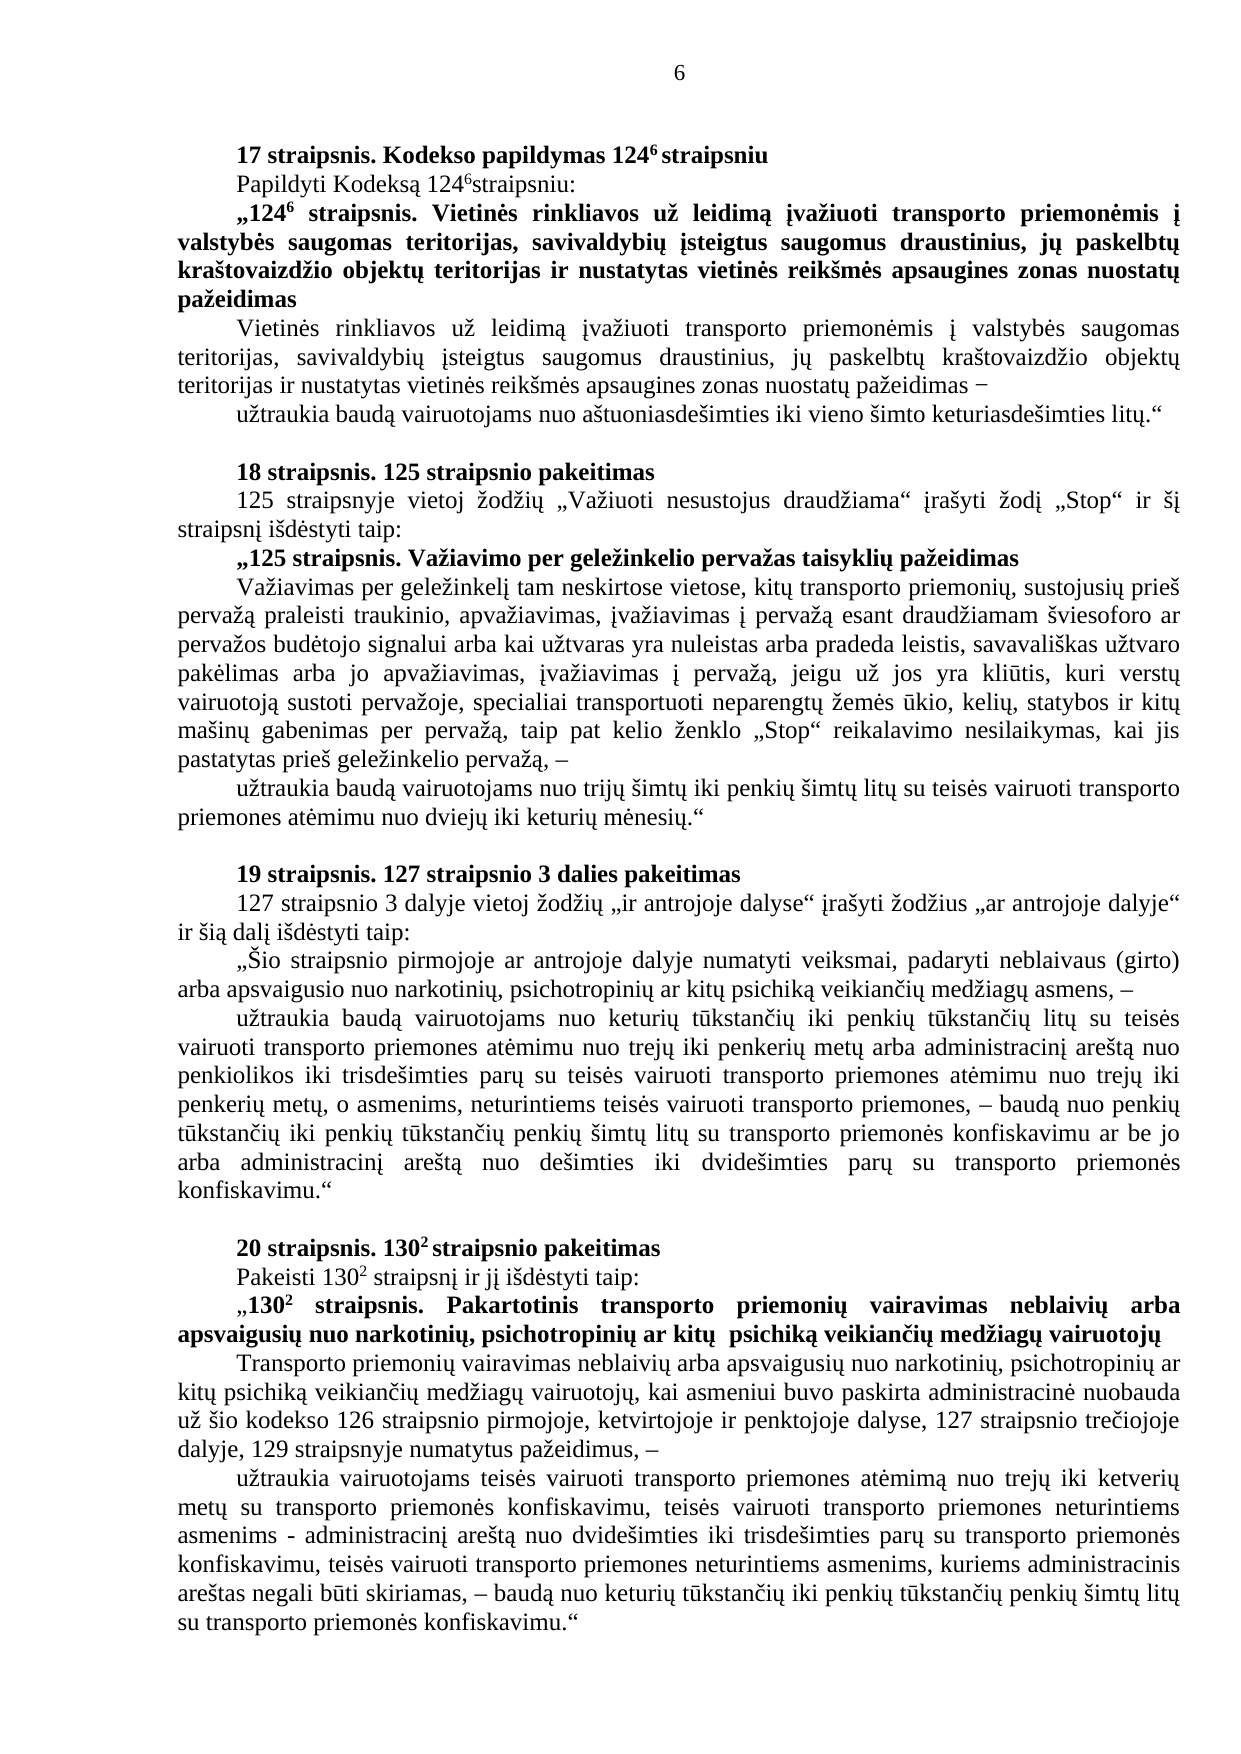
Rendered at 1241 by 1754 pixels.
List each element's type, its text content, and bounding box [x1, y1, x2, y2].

text 20 straipsnis. 1302 straipsnio pakeitimas [177, 1233, 1181, 1262]
text užtraukia vairuotojams teisės vairuoti transporto priemones atėmimą nuo trejų iki ketverių metų su transporto priemonės konfiskavimu, teisės vairuoti transporto priemones neturintiems asmenims - administracinį areštą nuo dvidešimties iki trisdešimties parų su transporto priemonės konfiskavimu, teisės vairuoti transporto priemones neturintiems asmenims, kuriems administracinis areštas negali būti skiriamas, – baudą nuo keturių tūkstančių iki penkių tūkstančių penkių šimtų litų su transporto priemonės konfiskavimu.“ [177, 1463, 1181, 1636]
text užtraukia baudą vairuotojams nuo keturių tūkstančių iki penkių tūkstančių litų su teisės vairuoti transporto priemones atėmimu nuo trejų iki penkerių metų arba administracinį areštą nuo penkiolikos iki trisdešimties parų su teisės vairuoti transporto priemones atėmimu nuo trejų iki penkerių metų, o asmenims, neturintiems teisės vairuoti transporto priemones, – baudą nuo penkių tūkstančių iki penkių tūkstančių penkių šimtų litų su transporto priemonės konfiskavimu ar be jo arba administracinį areštą nuo dešimties iki dvidešimties parų su transporto priemonės konfiskavimu.“ [177, 1003, 1181, 1204]
text „125 straipsnis. Važiavimo per geležinkelio pervažas taisyklių pažeidimas [177, 543, 1181, 572]
text 17 straipsnis. Kodekso papildymas 1246 straipsniu [177, 141, 1181, 169]
text 127 straipsnio 3 dalyje vietoj žodžių „ir antrojoje dalyse“ įrašyti žodžius „ar antrojoje dalyje“ ir šią dalį išdėstyti taip: [177, 888, 1181, 946]
text 18 straipsnis. 125 straipsnio pakeitimas [177, 457, 1181, 486]
text 125 straipsnyje vietoj žodžių „Važiuoti nesustojus draudžiama“ įrašyti žodį „Stop“ ir šį straipsnį išdėstyti taip: [177, 486, 1181, 543]
text užtraukia baudą vairuotojams nuo trijų šimtų iki penkių šimtų litų su teisės vairuoti transporto priemones atėmimu nuo dviejų iki keturių mėnesių.“ [177, 773, 1181, 831]
text Pakeisti 1302 straipsnį ir jį išdėstyti taip: [177, 1262, 1181, 1291]
text „1246 straipsnis. Vietinės rinkliavos už leidimą įvažiuoti transporto priemonėmis į valstybės saugomas teritorijas, savivaldybių įsteigtus saugomus draustinius, jų paskelbtų kraštovaizdžio objektų teritorijas ir nustatytas vietinės reikšmės apsaugines zonas nuostatų pažeidimas [177, 198, 1181, 313]
text Transporto priemonių vairavimas neblaivių arba apsvaigusių nuo narkotinių, psichotropinių ar kitų psichiką veikiančių medžiagų vairuotojų, kai asmeniui buvo paskirta administracinė nuobauda už šio kodekso 126 straipsnio pirmojoje, ketvirtojoje ir penktojoje dalyse, 127 straipsnio trečiojoje dalyje, 129 straipsnyje numatytus pažeidimus, – [177, 1348, 1181, 1463]
text Vietinės rinkliavos už leidimą įvažiuoti transporto priemonėmis į valstybės saugomas teritorijas, savivaldybių įsteigtus saugomus draustinius, jų paskelbtų kraštovaizdžio objektų teritorijas ir nustatytas vietinės reikšmės apsaugines zonas nuostatų pažeidimas − [177, 313, 1181, 399]
text „1302 straipsnis. Pakartotinis transporto priemonių vairavimas neblaivių arba apsvaigusių nuo narkotinių, psichotropinių ar kitų psichiką veikiančių medžiagų vairuotojų [177, 1291, 1181, 1348]
text „Šio straipsnio pirmojoje ar antrojoje dalyje numatyti veiksmai, padaryti neblaivaus (girto) arba apsvaigusio nuo narkotinių, psichotropinių ar kitų psichiką veikiančių medžiagų asmens, – [177, 946, 1181, 1003]
text 19 straipsnis. 127 straipsnio 3 dalies pakeitimas [177, 859, 1181, 888]
text Važiavimas per geležinkelį tam neskirtose vietose, kitų transporto priemonių, sustojusių prieš pervažą praleisti traukinio, apvažiavimas, įvažiavimas į pervažą esant draudžiamam šviesoforo ar pervažos budėtojo signalui arba kai užtvaras yra nuleistas arba pradeda leistis, savavališkas užtvaro pakėlimas arba jo apvažiavimas, įvažiavimas į pervažą, jeigu už jos yra kliūtis, kuri verstų vairuotoją sustoti pervažoje, specialiai transportuoti neparengtų žemės ūkio, kelių, statybos ir kitų mašinų gabenimas per pervažą, taip pat kelio ženklo „Stop“ reikalavimo nesilaikymas, kai jis pastatytas prieš geležinkelio pervažą, – [177, 572, 1181, 773]
text užtraukia baudą vairuotojams nuo aštuoniasdešimties iki vieno šimto keturiasdešimties litų.“ [177, 399, 1181, 428]
text Papildyti Kodeksą 1246straipsniu: [177, 169, 1181, 198]
